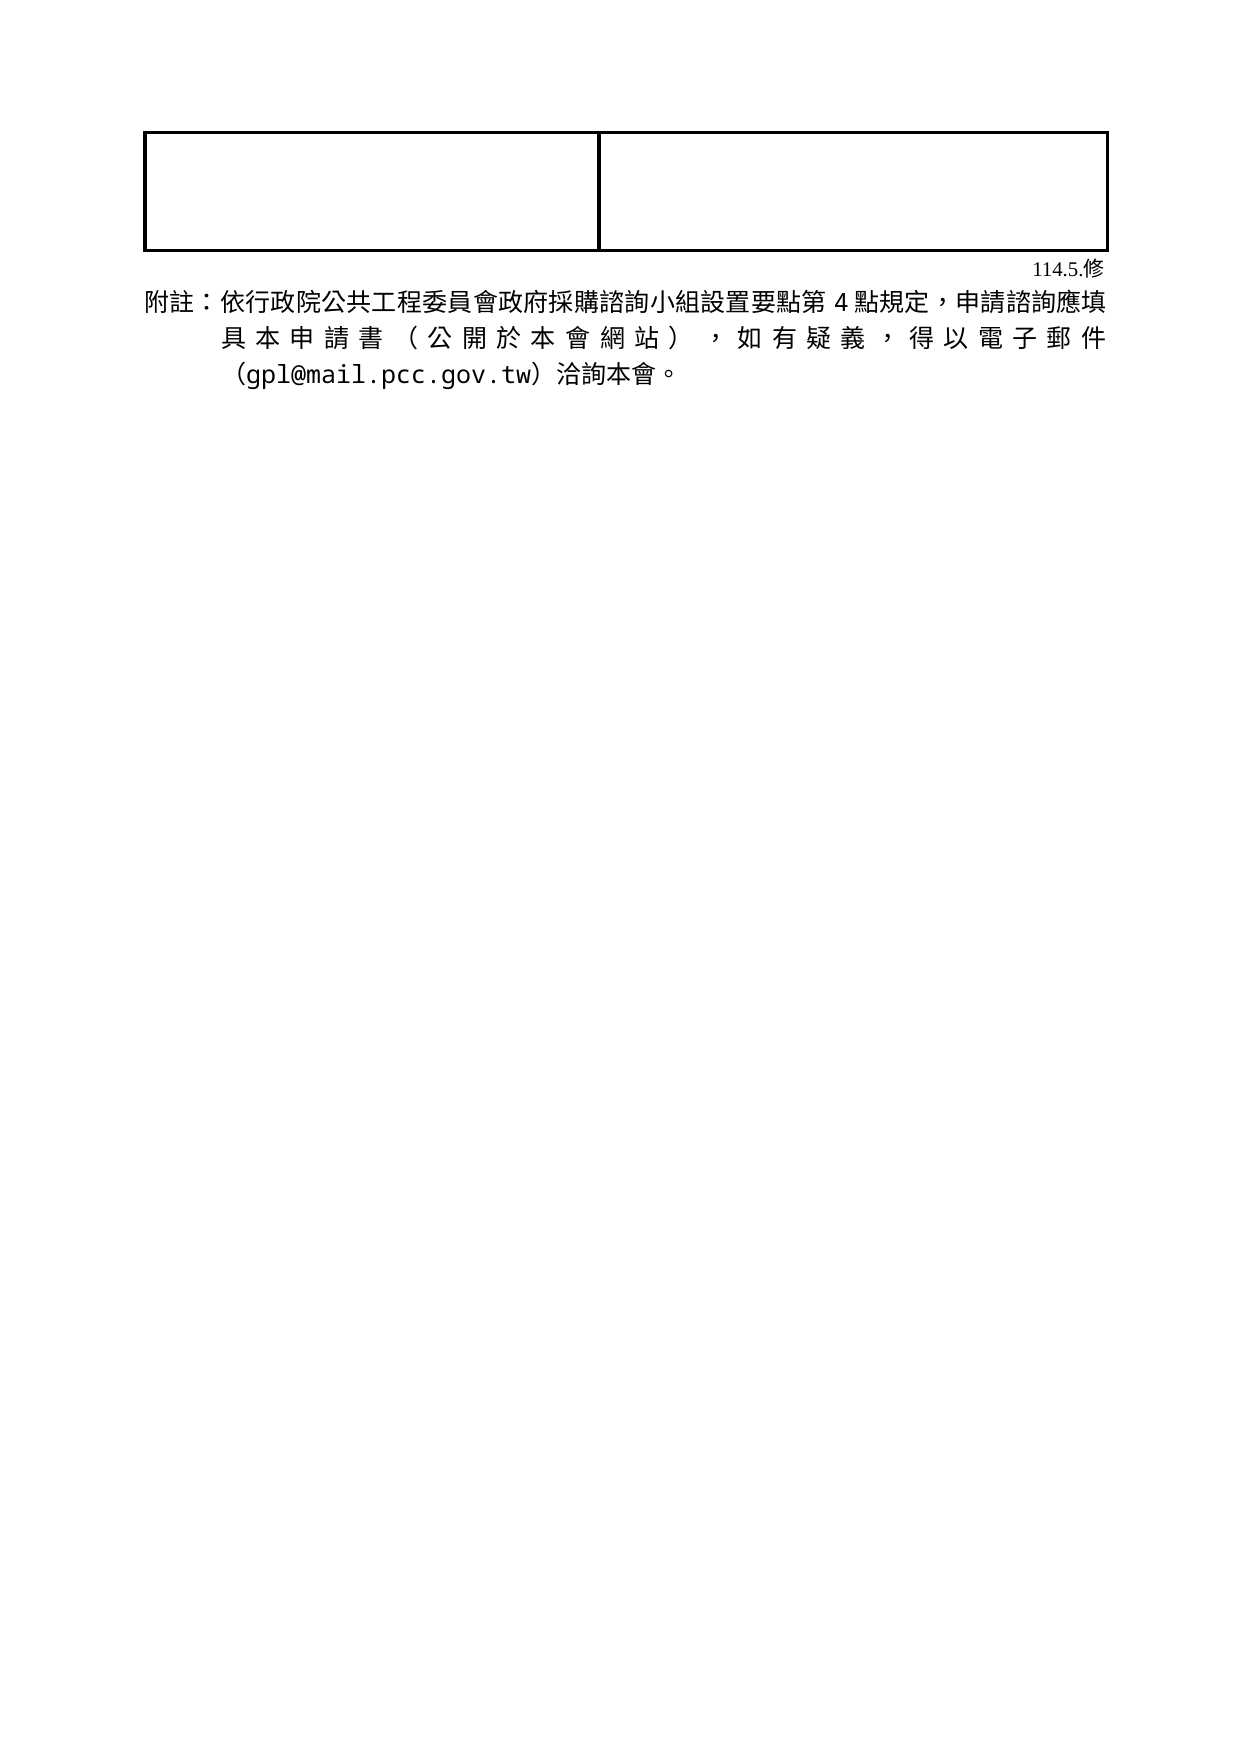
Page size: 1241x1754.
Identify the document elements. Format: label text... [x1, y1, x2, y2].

text 114.5.修 [150, 252, 1104, 282]
table_cell [601, 134, 1106, 249]
text 附註：依行政院公共工程委員會政府採購諮詢小組設置要點第4點規定，申請諮詢應填具本申請書（公開於本會網站），如有疑義，得以電子郵件（gpl@mail.pcc.gov.tw）洽詢本會。 [144, 282, 1107, 391]
table_cell [147, 134, 597, 249]
